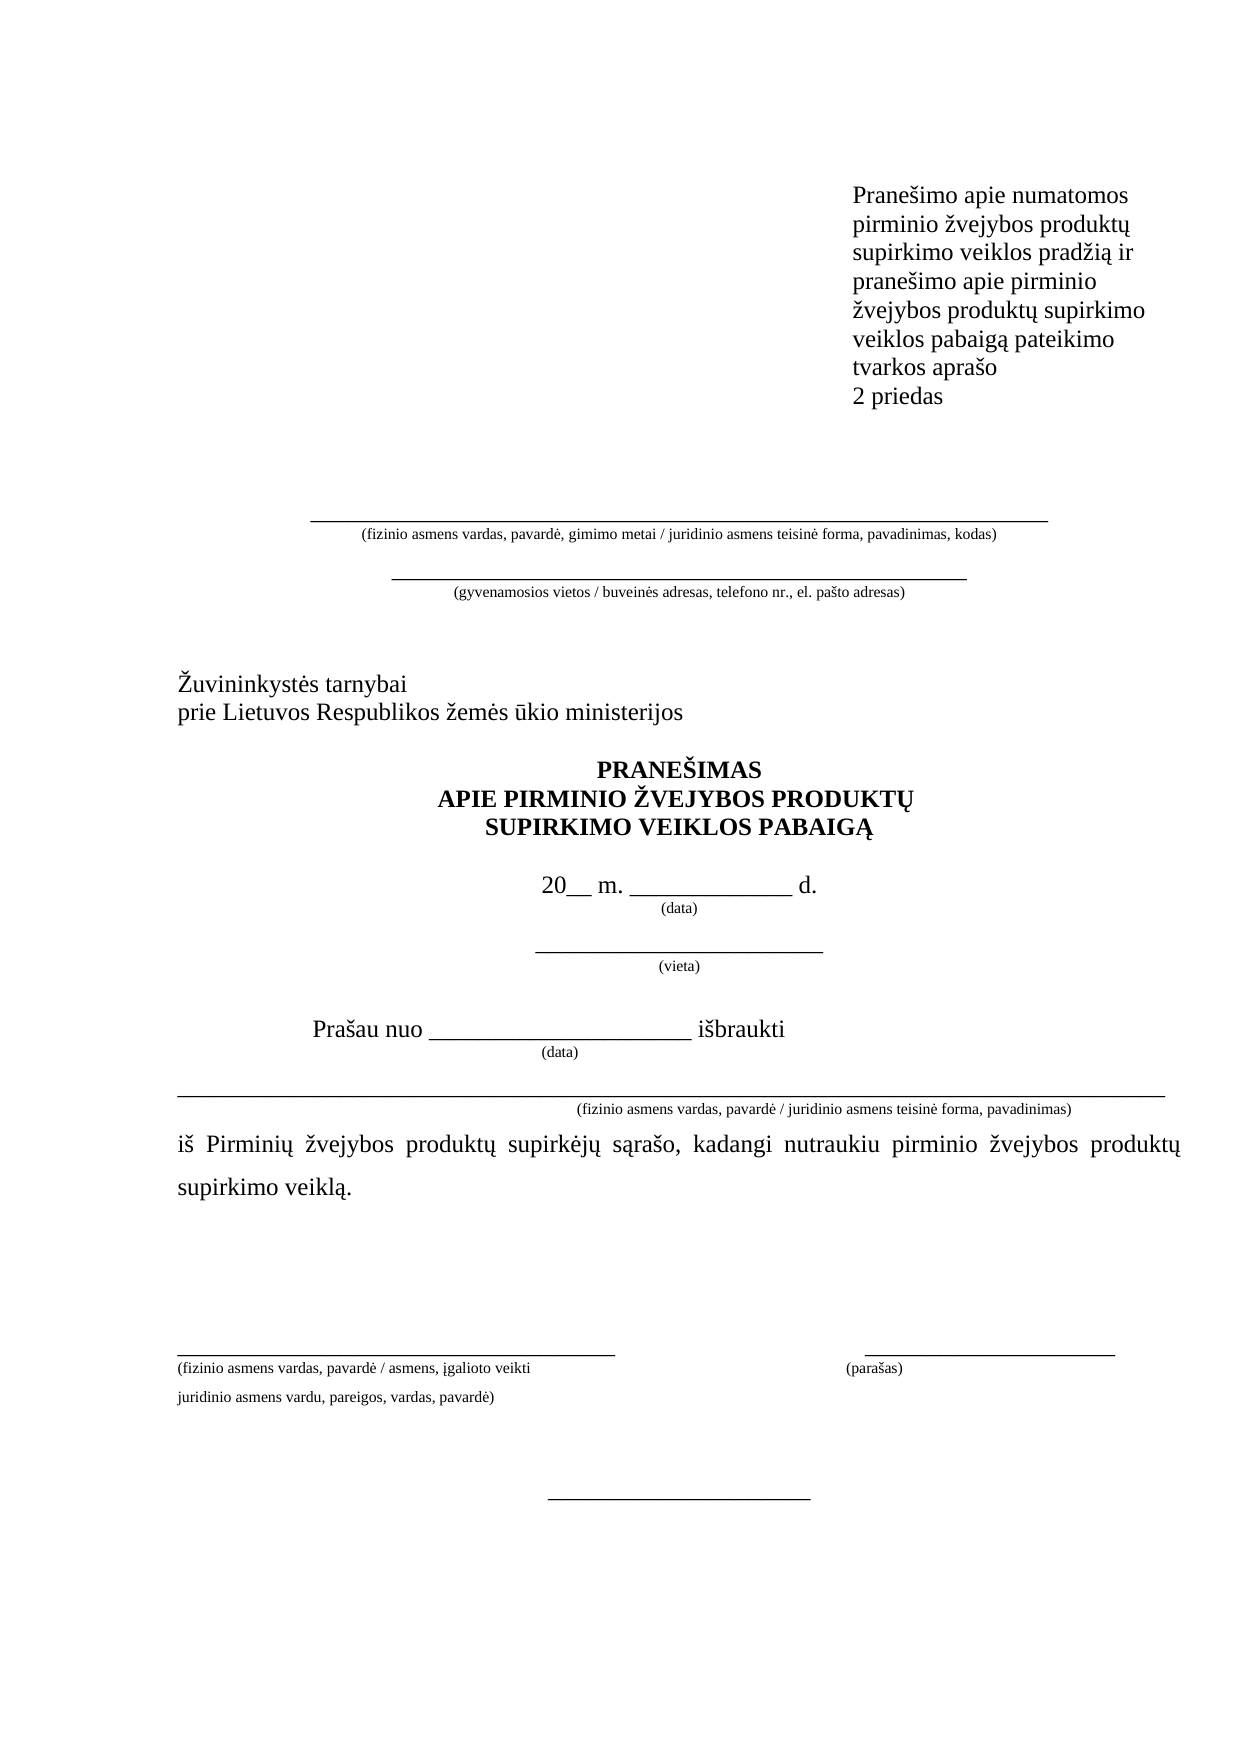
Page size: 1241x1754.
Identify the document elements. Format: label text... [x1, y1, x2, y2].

text (vieta) [177, 956, 1181, 985]
text _______________________ [177, 927, 1181, 956]
text (data) [177, 899, 1181, 927]
text 20__ m. _____________ d. [177, 870, 1181, 899]
text SUPIRKIMO VEIKLOS PABAIGĄ [177, 812, 1181, 841]
text (fizinio asmens vardas, pavardė / asmens, įgalioto veikti (parašas) [177, 1359, 1181, 1387]
text (fizinio asmens vardas, pavardė / juridinio asmens teisinė forma, pavadinimas) [177, 1100, 1181, 1129]
text PRANEŠIMAS [177, 755, 1181, 784]
text ___________________________________________________________ [177, 496, 1181, 525]
text prie Lietuvos Respublikos žemės ūkio ministerijos [177, 697, 1181, 726]
text juridinio asmens vardu, pareigos, vardas, pavardė) [177, 1387, 1181, 1416]
text _____________________ [177, 1474, 1181, 1502]
text (data) _______________________________________________________________________________ [177, 1042, 1181, 1100]
text Žuvininkystės tarnybai [177, 669, 1181, 697]
text Pranešimo apie numatomos pirminio žvejybos produktų supirkimo veiklos pradžią ir pranešimo apie pirminio žvejybos produktų supirkimo veiklos pabaigą pateikimo tvarkos aprašo [852, 180, 1181, 381]
text ______________________________________________ [177, 554, 1181, 582]
text ___________________________________ ____________________ [177, 1330, 1181, 1359]
text APIE PIRMINIO ŽVEJYBOS PRODUKTŲ [177, 784, 1181, 812]
text 2 priedas [852, 381, 1181, 410]
text (gyvenamosios vietos / buveinės adresas, telefono nr., el. pašto adresas) [177, 582, 1181, 611]
text iš Pirminių žvejybos produktų supirkėjų sąrašo, kadangi nutraukiu pirminio žvejybos produktų supirkimo veiklą. [177, 1129, 1181, 1201]
text (fizinio asmens vardas, pavardė, gimimo metai / juridinio asmens teisinė forma, pavadinimas, kodas) [177, 525, 1181, 554]
text Prašau nuo _____________________ išbraukti [177, 1014, 1181, 1042]
